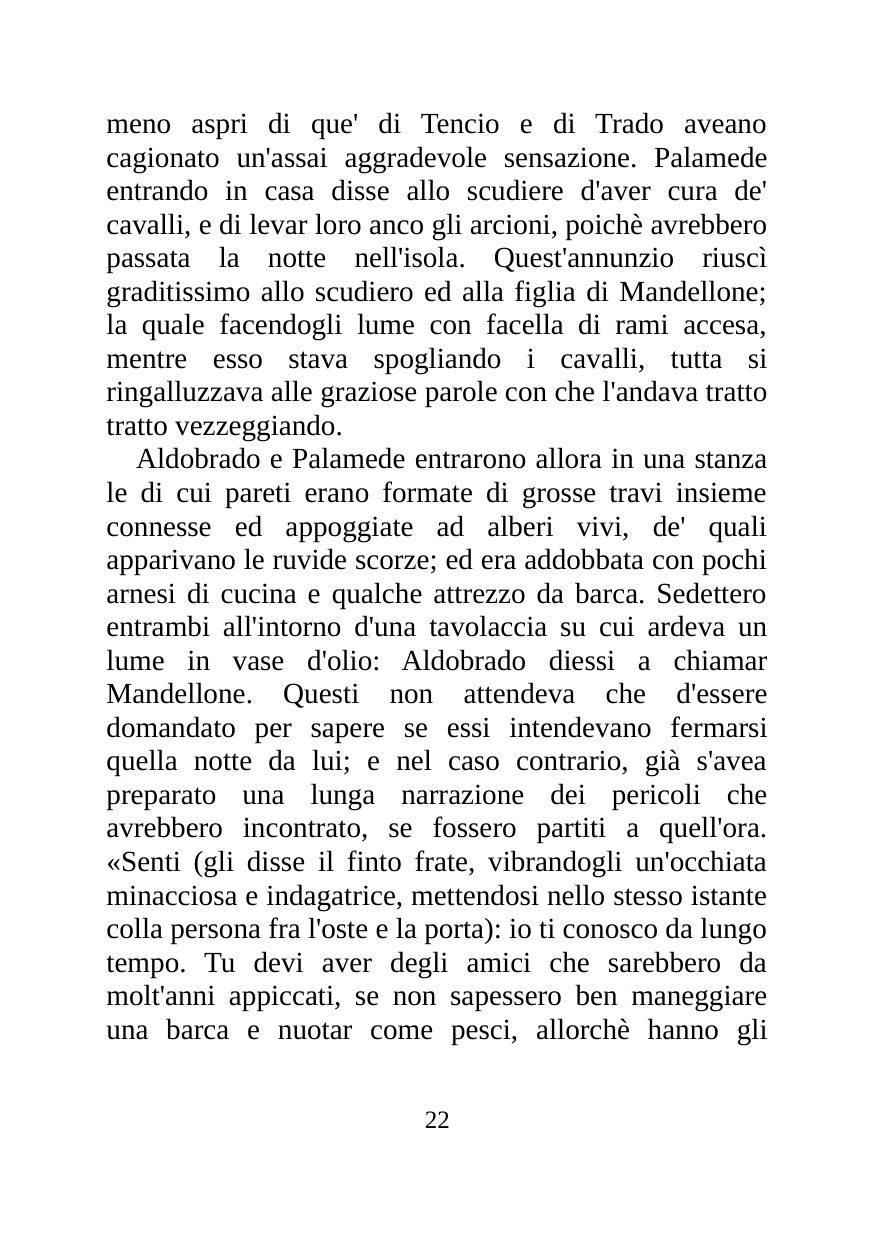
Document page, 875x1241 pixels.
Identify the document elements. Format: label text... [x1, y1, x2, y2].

text Aldobrado e Palamede entrarono allora in una stanza le di cui pareti erano formate di grosse travi insieme connesse ed appoggiate ad alberi vivi, de' quali apparivano le ruvide scorze; ed era addobbata con pochi arnesi di cucina e qualche attrezzo da barca. Sedettero entrambi all'intorno d'una tavolaccia su cui ardeva un lume in vase d'olio: Aldobrado diessi a chiamar Mandellone. Questi non attendeva che d'essere domandato per sapere se essi intendevano fermarsi quella notte da lui; e nel caso contrario, già s'avea preparato una lunga narrazione dei pericoli che avrebbero incontrato, se fossero partiti a quell'ora. «Senti (gli disse il finto frate, vibrandogli un'occhiata minacciosa e indagatrice, mettendosi nello stesso istante colla persona fra l'oste e la porta): io ti conosco da lungo tempo. Tu devi aver degli amici che sarebbero da molt'anni appiccati, se non sapessero ben maneggiare una barca e nuotar come pesci, allorchè hanno gli [106, 442, 768, 1045]
text meno aspri di que' di Tencio e di Trado aveano cagionato un'assai aggradevole sensazione. Palamede entrando in casa disse allo scudiere d'aver cura de' cavalli, e di levar loro anco gli arcioni, poichè avrebbero passata la notte nell'isola. Quest'annunzio riuscì graditissimo allo scudiero ed alla figlia di Mandellone; la quale facendogli lume con facella di rami accesa, mentre esso stava spogliando i cavalli, tutta si ringalluzzava alle graziose parole con che l'andava tratto tratto vezzeggiando. [106, 106, 768, 442]
